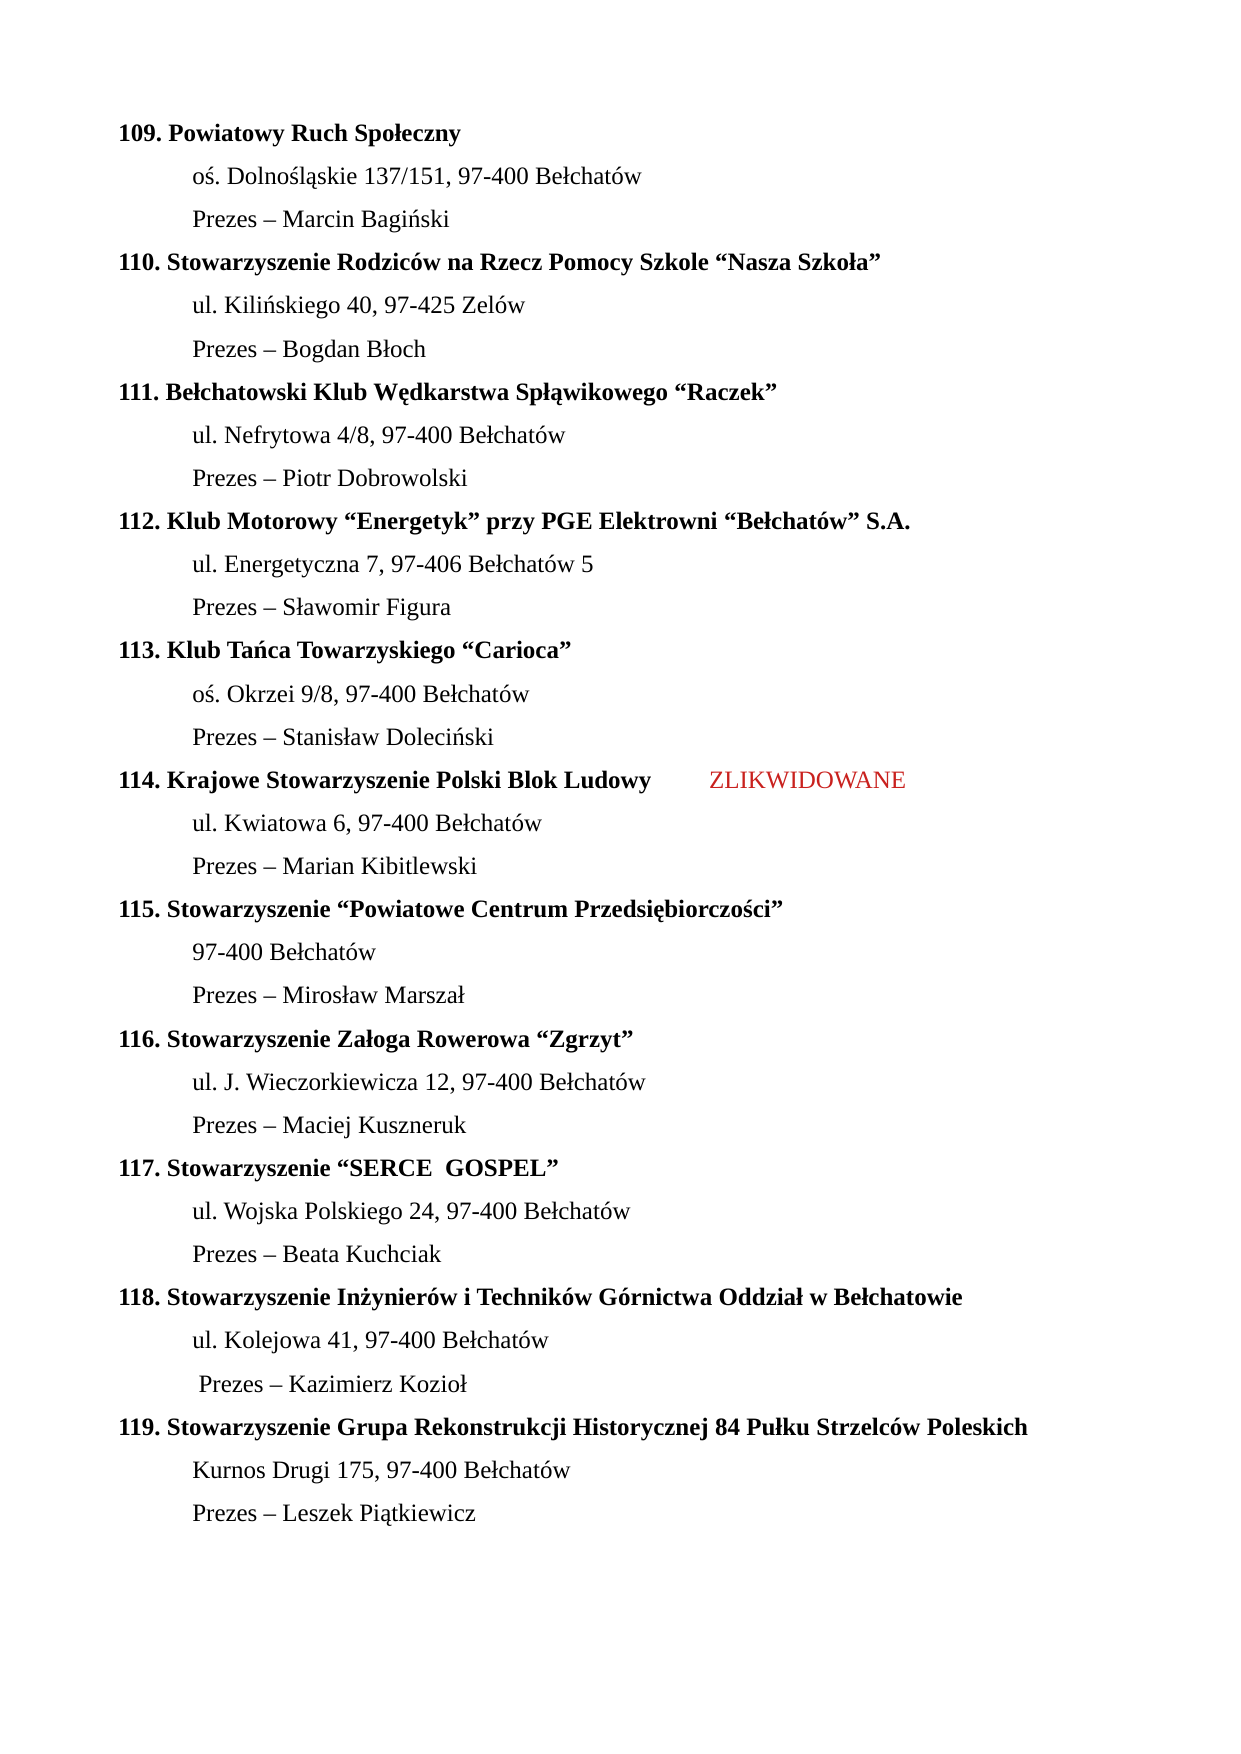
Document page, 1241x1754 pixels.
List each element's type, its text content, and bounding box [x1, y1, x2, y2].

text oś. Dolnośląskie 137/151, 97-400 Bełchatów [118, 161, 1122, 190]
text Prezes – Maciej Kuszneruk [118, 1110, 1122, 1139]
text ul. J. Wieczorkiewicza 12, 97-400 Bełchatów [118, 1067, 1122, 1096]
text 109. Powiatowy Ruch Społeczny [118, 118, 1122, 147]
text 114. Krajowe Stowarzyszenie Polski Blok Ludowy ZLIKWIDOWANE [118, 765, 1122, 794]
text 119. Stowarzyszenie Grupa Rekonstrukcji Historycznej 84 Pułku Strzelców Poleskich [118, 1412, 1122, 1441]
text 113. Klub Tańca Towarzyskiego “Carioca” [118, 636, 1122, 664]
text Prezes – Stanisław Doleciński [118, 722, 1122, 751]
text oś. Okrzei 9/8, 97-400 Bełchatów [118, 679, 1122, 707]
text ul. Kilińskiego 40, 97-425 Zelów [118, 291, 1122, 319]
text 115. Stowarzyszenie “Powiatowe Centrum Przedsiębiorczości” [118, 894, 1122, 923]
text 116. Stowarzyszenie Załoga Rowerowa “Zgrzyt” [118, 1024, 1122, 1052]
text Prezes – Bogdan Błoch [118, 334, 1122, 362]
text 97-400 Bełchatów [118, 937, 1122, 966]
text Prezes – Leszek Piątkiewicz [118, 1498, 1122, 1527]
text 110. Stowarzyszenie Rodziców na Rzecz Pomocy Szkole “Nasza Szkoła” [118, 247, 1122, 276]
text 112. Klub Motorowy “Energetyk” przy PGE Elektrowni “Bełchatów” S.A. [118, 506, 1122, 535]
text ul. Nefrytowa 4/8, 97-400 Bełchatów [118, 420, 1122, 449]
text ul. Energetyczna 7, 97-406 Bełchatów 5 [118, 549, 1122, 578]
text 111. Bełchatowski Klub Wędkarstwa Spłąwikowego “Raczek” [118, 377, 1122, 406]
text ul. Kolejowa 41, 97-400 Bełchatów [118, 1326, 1122, 1354]
text ul. Kwiatowa 6, 97-400 Bełchatów [118, 808, 1122, 837]
text Kurnos Drugi 175, 97-400 Bełchatów [118, 1455, 1122, 1484]
text 117. Stowarzyszenie “SERCE GOSPEL” [118, 1153, 1122, 1182]
text Prezes – Marian Kibitlewski [118, 851, 1122, 880]
text 118. Stowarzyszenie Inżynierów i Techników Górnictwa Oddział w Bełchatowie [118, 1282, 1122, 1311]
text Prezes – Piotr Dobrowolski [118, 463, 1122, 492]
text Prezes – Kazimierz Kozioł [118, 1369, 1122, 1397]
text Prezes – Beata Kuchciak [118, 1239, 1122, 1268]
text Prezes – Mirosław Marszał [118, 981, 1122, 1009]
text ul. Wojska Polskiego 24, 97-400 Bełchatów [118, 1196, 1122, 1225]
text Prezes – Marcin Bagiński [118, 204, 1122, 233]
text Prezes – Sławomir Figura [118, 592, 1122, 621]
